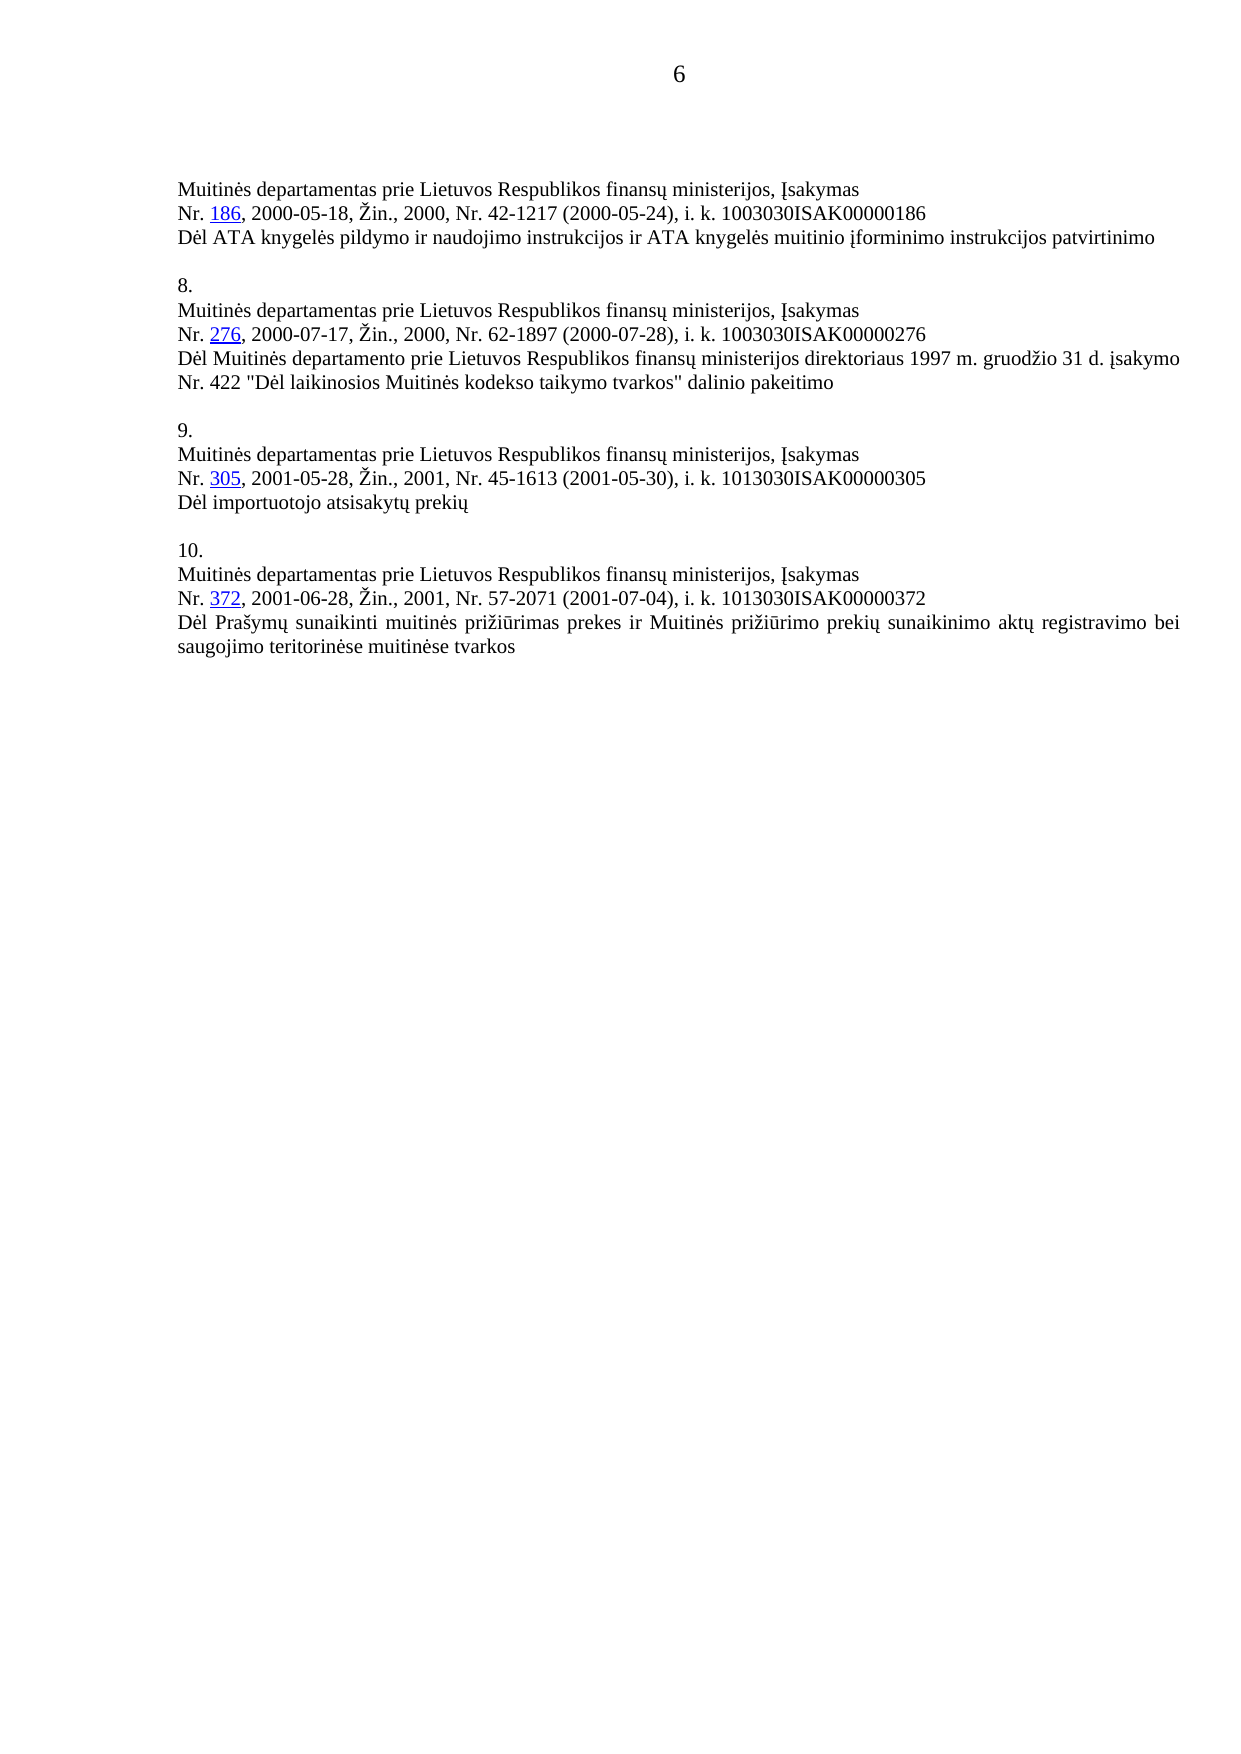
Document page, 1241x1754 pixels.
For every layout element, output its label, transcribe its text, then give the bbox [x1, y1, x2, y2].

text Muitinės departamentas prie Lietuvos Respublikos finansų ministerijos, Įsakymas [177, 442, 1181, 466]
text Muitinės departamentas prie Lietuvos Respublikos finansų ministerijos, Įsakymas [177, 297, 1181, 322]
text Nr. 372, 2001-06-28, Žin., 2001, Nr. 57-2071 (2001-07-04), i. k. 1013030ISAK00000372 [177, 586, 1181, 610]
text Nr. 305, 2001-05-28, Žin., 2001, Nr. 45-1613 (2001-05-30), i. k. 1013030ISAK00000305 [177, 466, 1181, 490]
text Dėl Muitinės departamento prie Lietuvos Respublikos finansų ministerijos direktoriaus 1997 m. gruodžio 31 d. įsakymo Nr. 422 "Dėl laikinosios Muitinės kodekso taikymo tvarkos" dalinio pakeitimo [177, 346, 1181, 394]
text Muitinės departamentas prie Lietuvos Respublikos finansų ministerijos, Įsakymas [177, 562, 1181, 586]
text Dėl ATA knygelės pildymo ir naudojimo instrukcijos ir ATA knygelės muitinio įforminimo instrukcijos patvirtinimo [177, 225, 1181, 249]
text Muitinės departamentas prie Lietuvos Respublikos finansų ministerijos, Įsakymas [177, 177, 1181, 201]
text 8. [177, 273, 1181, 297]
text 10. [177, 538, 1181, 562]
text 9. [177, 418, 1181, 442]
text Dėl Prašymų sunaikinti muitinės prižiūrimas prekes ir Muitinės prižiūrimo prekių sunaikinimo aktų registravimo bei saugojimo teritorinėse muitinėse tvarkos [177, 610, 1181, 658]
text Nr. 276, 2000-07-17, Žin., 2000, Nr. 62-1897 (2000-07-28), i. k. 1003030ISAK00000276 [177, 322, 1181, 346]
text Dėl importuotojo atsisakytų prekių [177, 490, 1181, 514]
text Nr. 186, 2000-05-18, Žin., 2000, Nr. 42-1217 (2000-05-24), i. k. 1003030ISAK00000186 [177, 201, 1181, 225]
